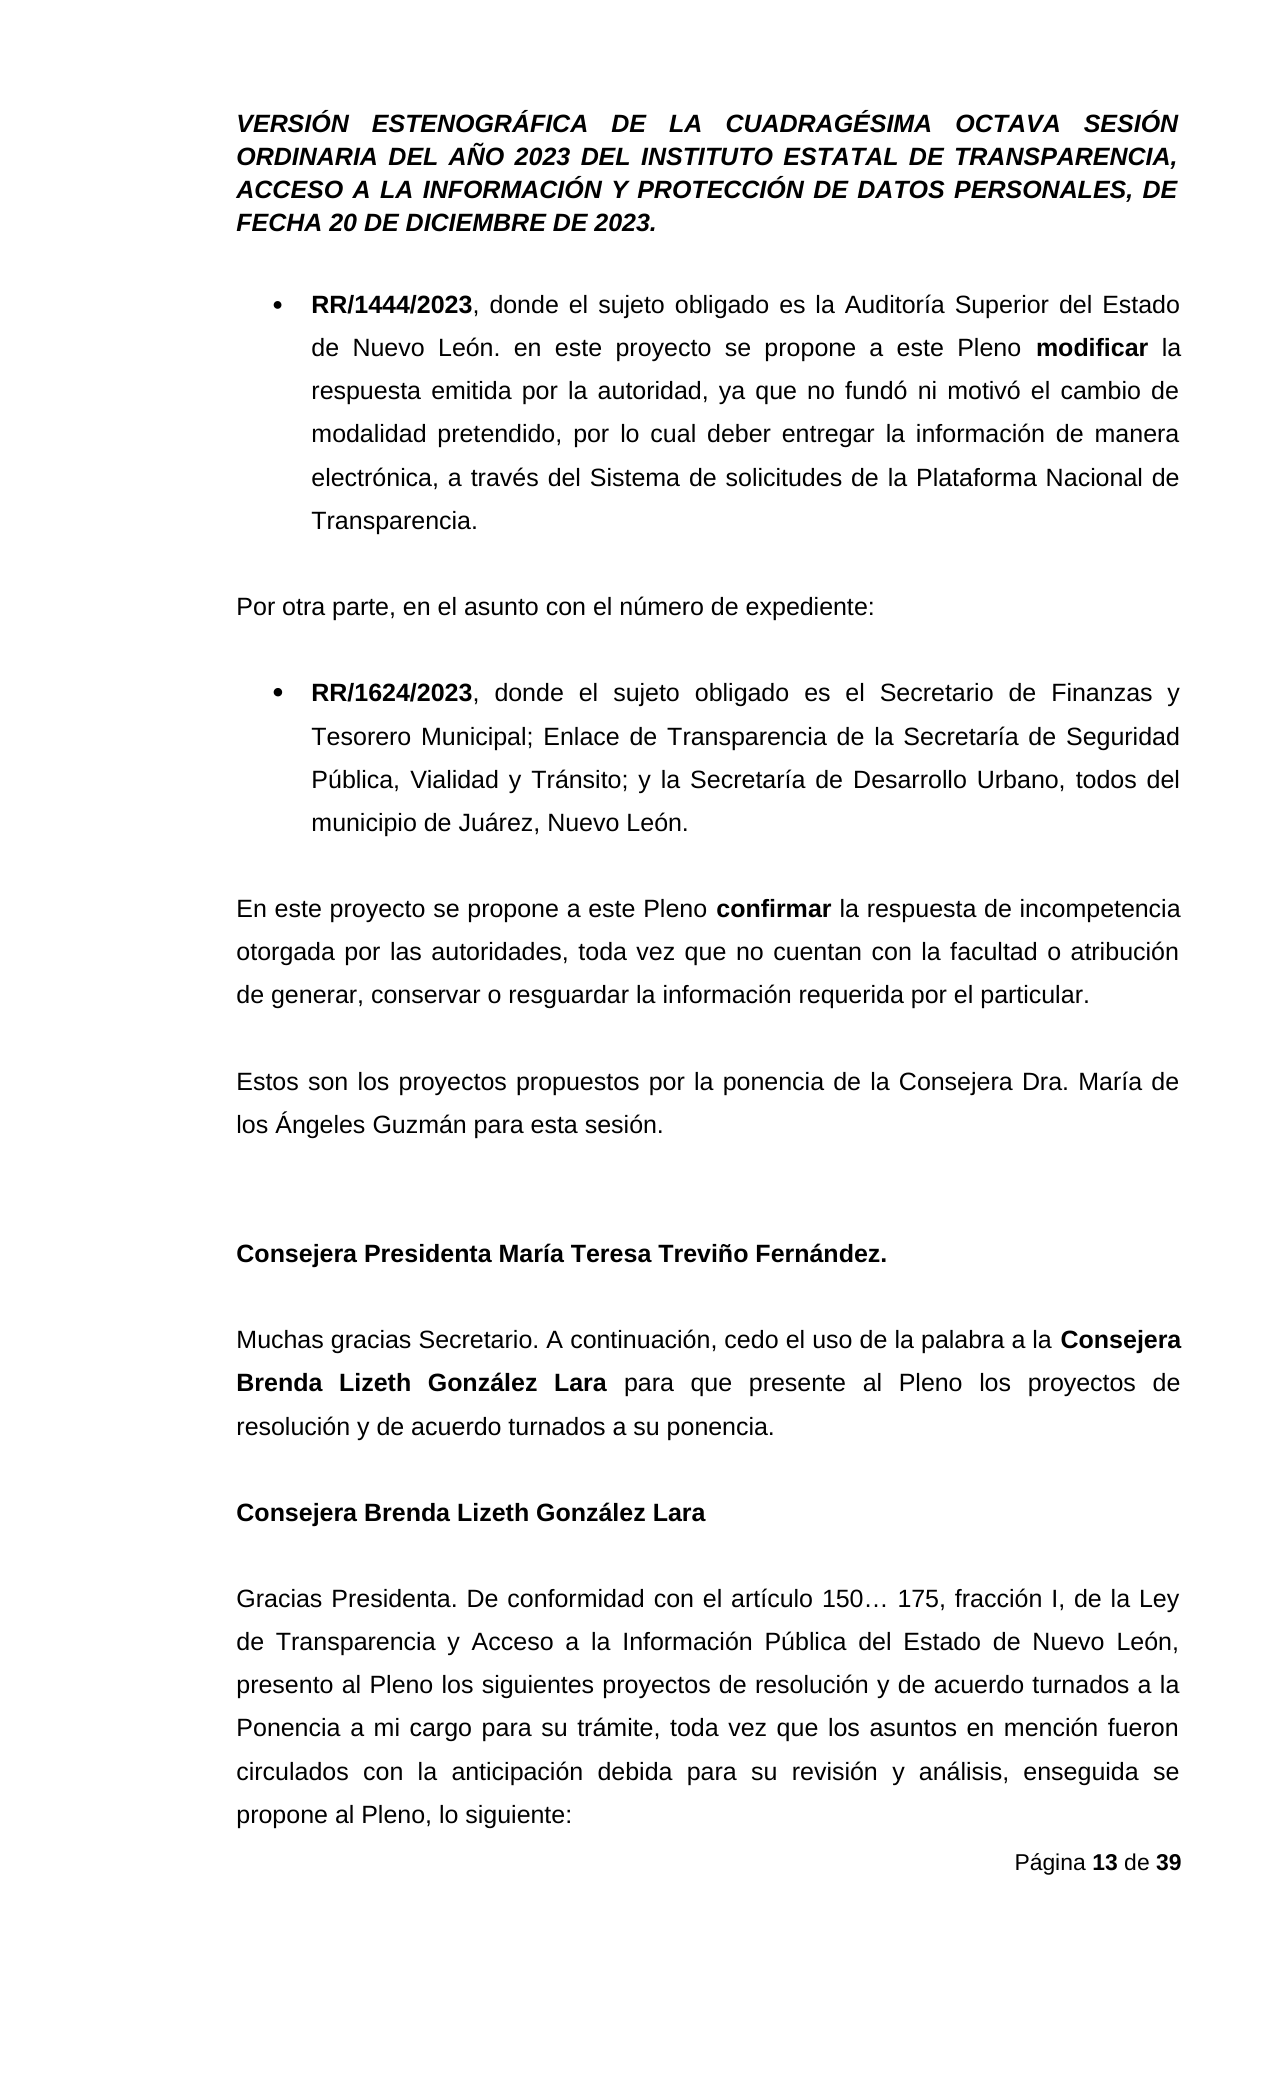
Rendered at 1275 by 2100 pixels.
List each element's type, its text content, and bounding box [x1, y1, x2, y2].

text En este proyecto se propone a este Pleno confirmar la respuesta de incompetencia otorgada por las autoridades, toda vez que no cuentan con la facultad o atribución de generar, conservar o resguardar la información requerida por el particular. [236, 894, 1181, 1009]
text Por otra parte, en el asunto con el número de expediente: [236, 592, 1181, 621]
text Consejera Presidenta María Teresa Treviño Fernández. [236, 1239, 1181, 1268]
text Muchas gracias Secretario. A continuación, cedo el uso de la palabra a la Consejera Brenda Lizeth González Lara para que presente al Pleno los proyectos de resolución y de acuerdo turnados a su ponencia. [236, 1325, 1181, 1440]
text Gracias Presidenta. De conformidad con el artículo 150… 175, fracción I, de la Ley de Transparencia y Acceso a la Información Pública del Estado de Nuevo León, presento al Pleno los siguientes proyectos de resolución y de acuerdo turnados a la Ponencia a mi cargo para su trámite, toda vez que los asuntos en mención fueron circulados con la anticipación debida para su revisión y análisis, enseguida se propone al Pleno, lo siguiente: [236, 1584, 1181, 1828]
text Estos son los proyectos propuestos por la ponencia de la Consejera Dra. María de los Ángeles Guzmán para esta sesión. [236, 1066, 1181, 1138]
list RR/1444/2023, donde el sujeto obligado es la Auditoría Superior del Estado de Nuevo León. en este proyecto se propone a este Pleno modificar la respuesta emitida por la autoridad, ya que no fundó ni motivó el cambio de modalidad pretendido, por lo cual deber entregar la información de manera electrónica, a través del Sistema de solicitudes de la Plataforma Nacional de Transparencia. [274, 290, 1181, 534]
list RR/1624/2023, donde el sujeto obligado es el Secretario de Finanzas y Tesorero Municipal; Enlace de Transparencia de la Secretaría de Seguridad Pública, Vialidad y Tránsito; y la Secretaría de Desarrollo Urbano, todos del municipio de Juárez, Nuevo León. [274, 678, 1181, 836]
text Consejera Brenda Lizeth González Lara [236, 1498, 1181, 1526]
